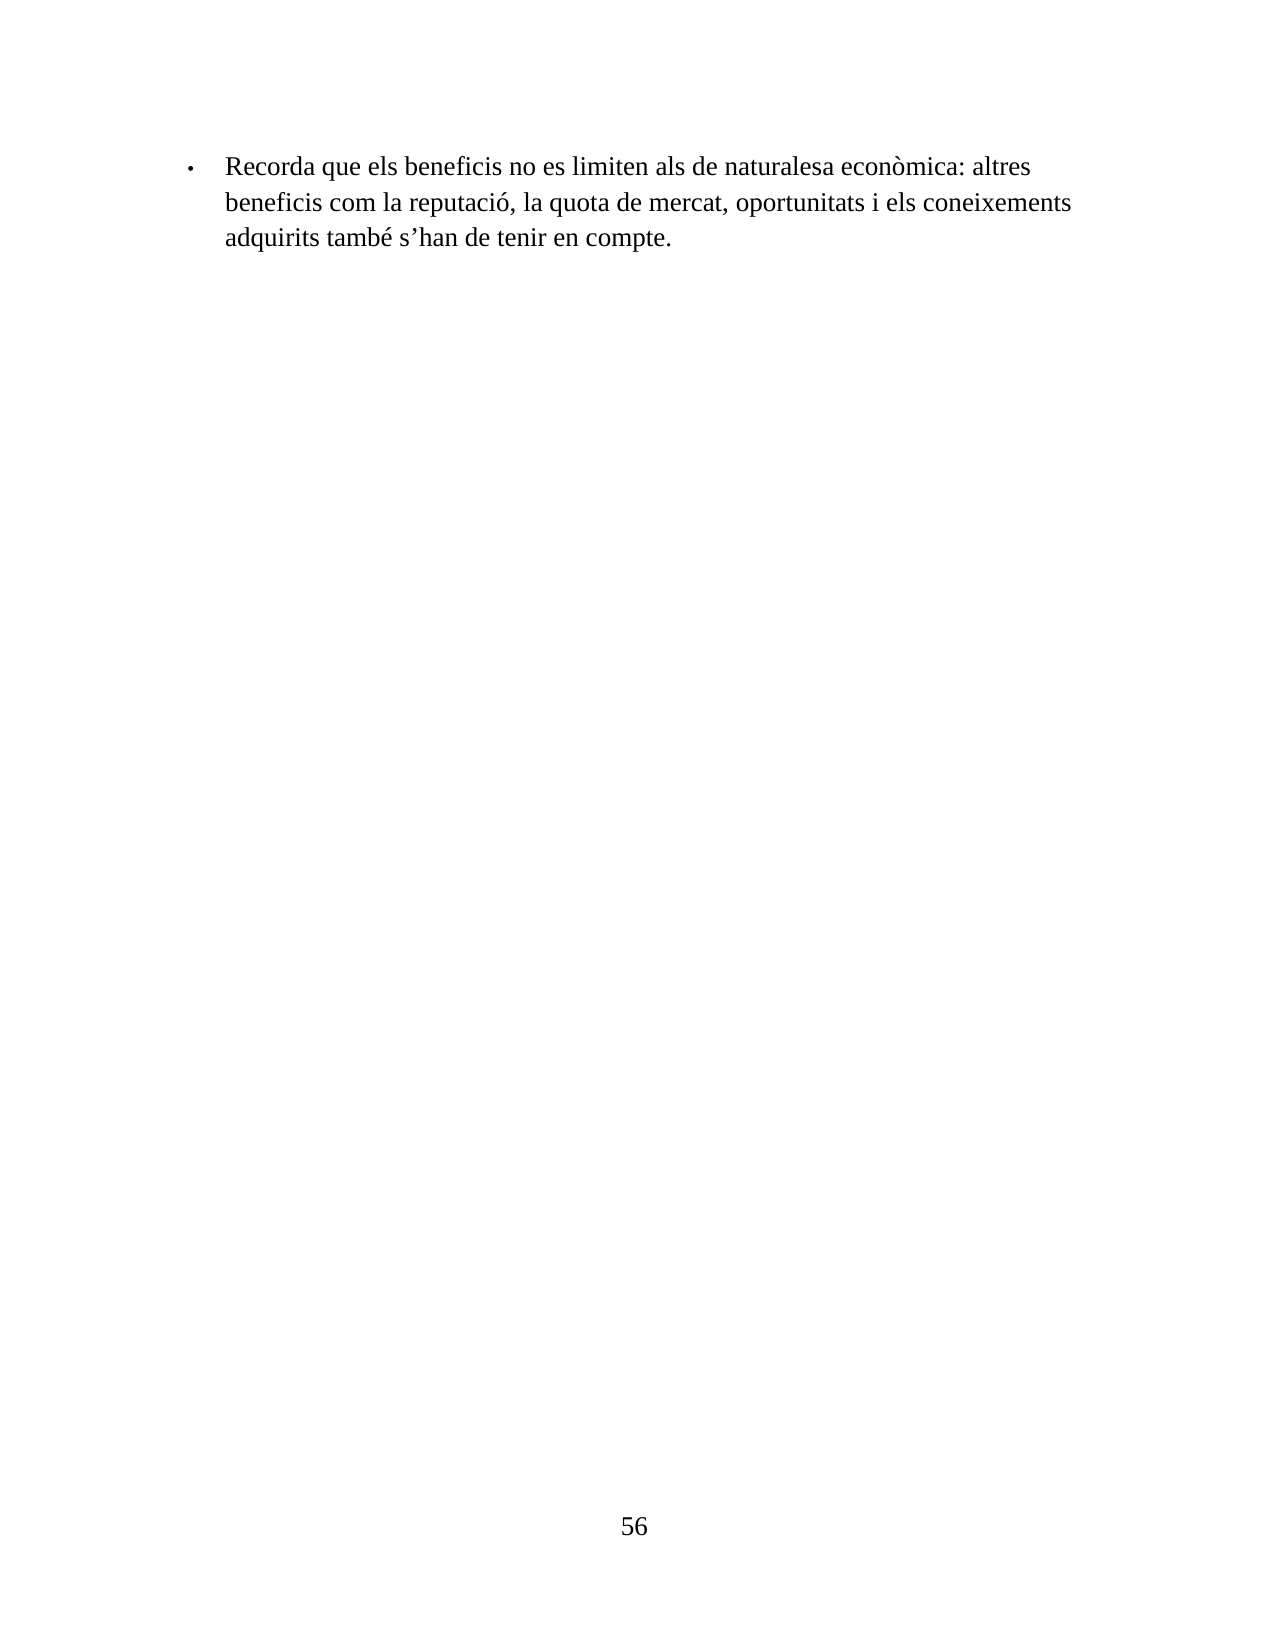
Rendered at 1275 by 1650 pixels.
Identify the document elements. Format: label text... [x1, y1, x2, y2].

list Recorda que els beneficis no es limiten als de naturalesa econòmica: altres beneficis com la reputació, la quota de mercat, oportunitats i els coneixements adquirits també s’han de tenir en compte. [187, 150, 1125, 253]
